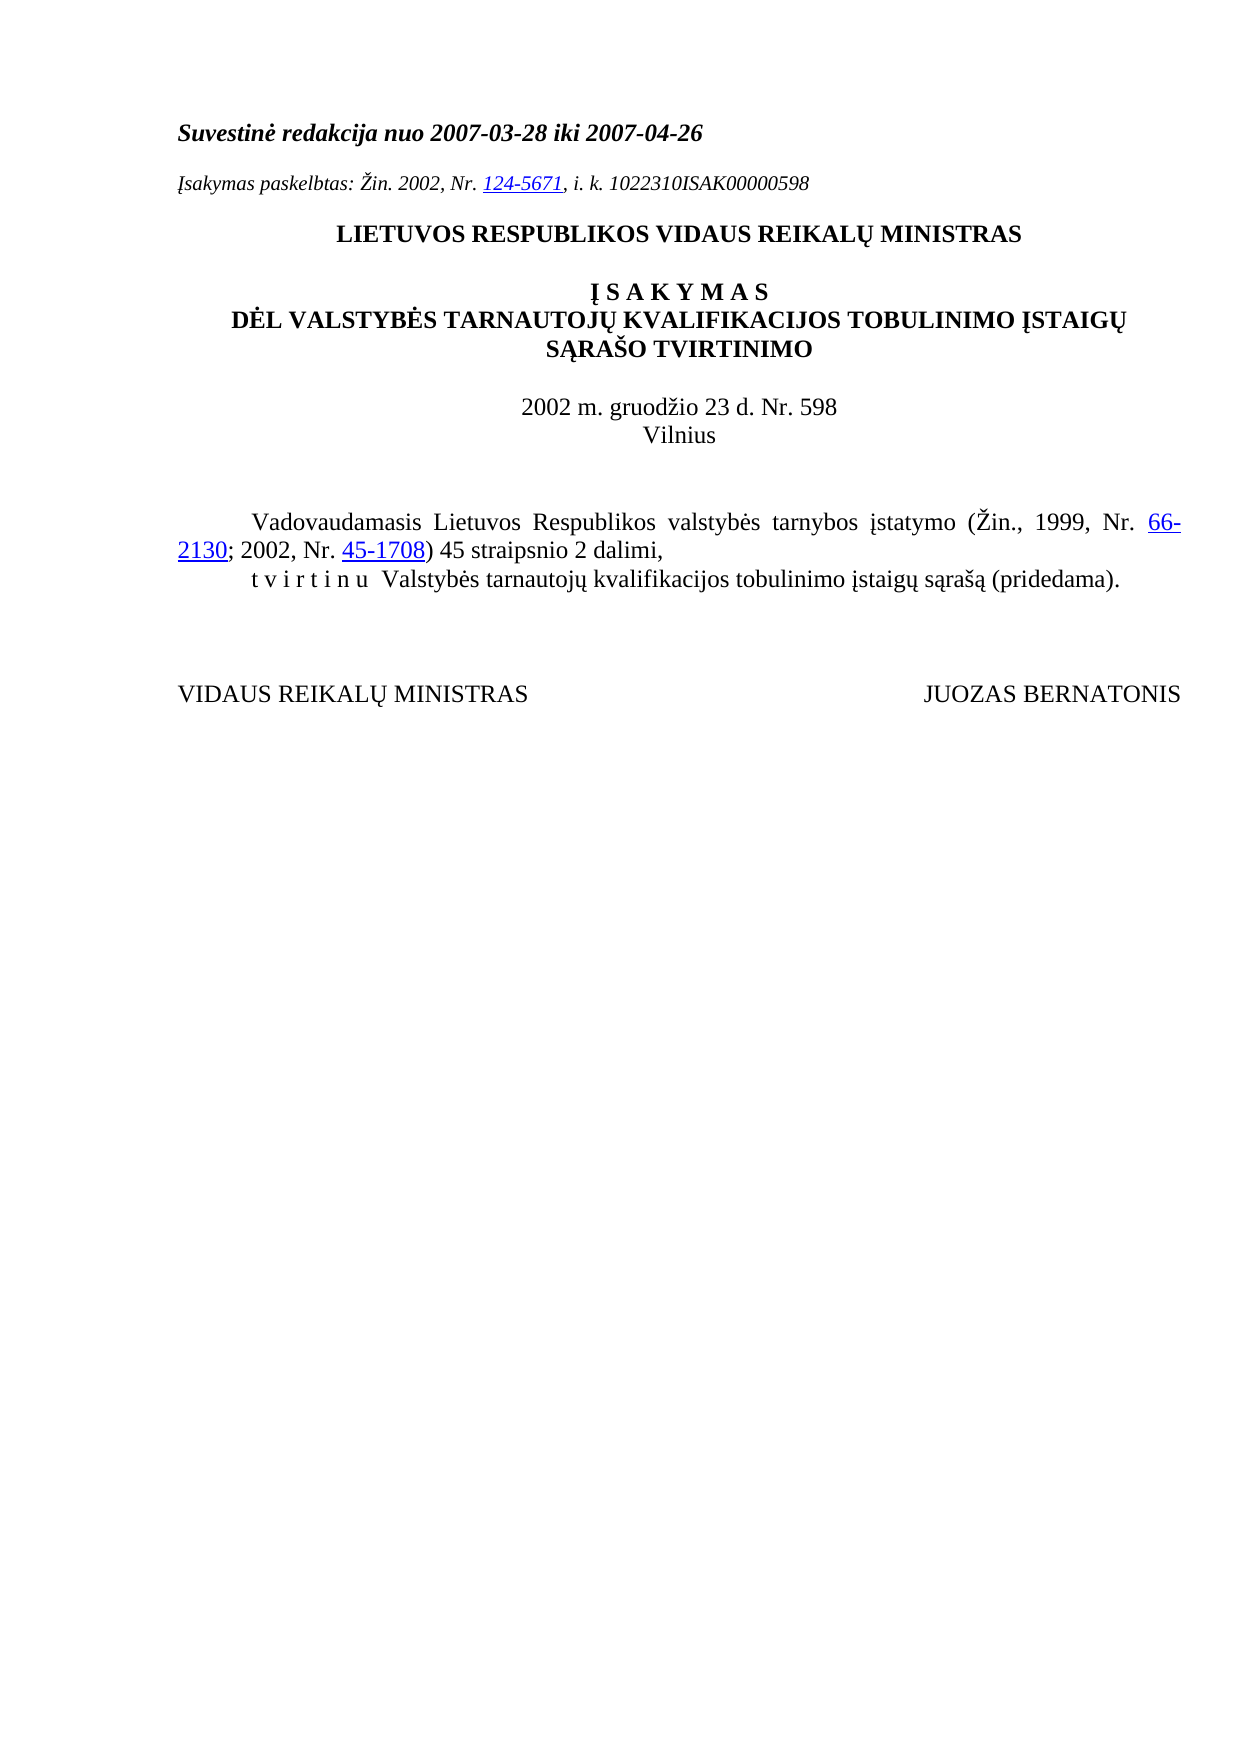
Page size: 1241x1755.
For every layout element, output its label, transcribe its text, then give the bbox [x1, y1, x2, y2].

text Į S A K Y M A S [177, 277, 1181, 305]
text Vadovaudamasis Lietuvos Respublikos valstybės tarnybos įstatymo (Žin., 1999, Nr. 66-2130; 2002, Nr. 45-1708) 45 straipsnio 2 dalimi, [177, 507, 1181, 564]
text tvirtinu Valstybės tarnautojų kvalifikacijos tobulinimo įstaigų sąrašą (pridedama). [177, 564, 1181, 593]
text 2002 m. gruodžio 23 d. Nr. 598 [177, 392, 1181, 420]
text Vilnius [177, 420, 1181, 449]
text VIDAUS REIKALŲ Ministras Juozas Bernatonis [177, 679, 1181, 708]
text DĖL VALSTYBĖS TARNAUTOJŲ KVALIFIKACIJOS TOBULINIMO ĮSTAIGŲ SĄRAŠO TVIRTINIMO [177, 305, 1181, 363]
text LIETUVOS RESPUBLIKOS VIDAUS REIKALŲ MINISTRAS [177, 219, 1181, 248]
text Suvestinė redakcija nuo 2007-03-28 iki 2007-04-26 [177, 118, 1181, 147]
text Įsakymas paskelbtas: Žin. 2002, Nr. 124-5671, i. k. 1022310ISAK00000598 [177, 171, 1181, 195]
